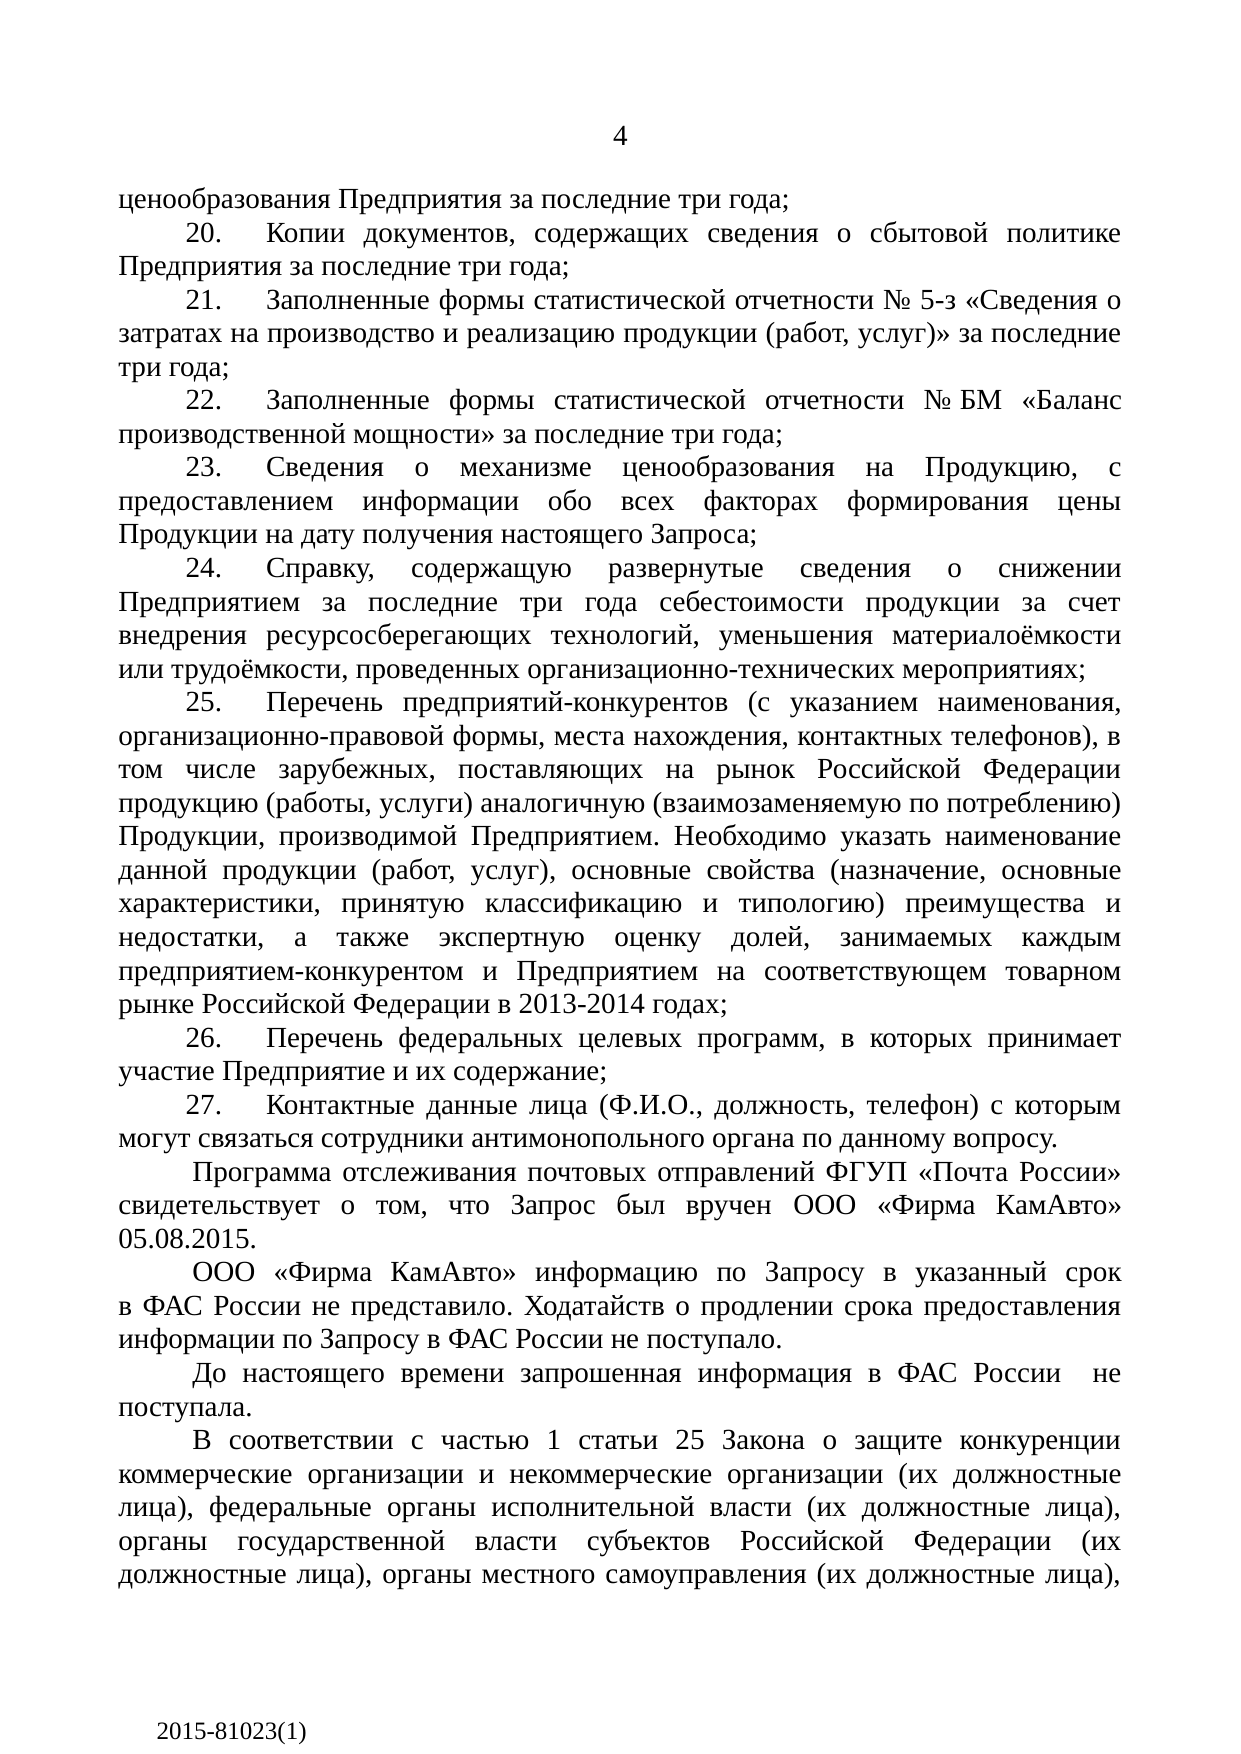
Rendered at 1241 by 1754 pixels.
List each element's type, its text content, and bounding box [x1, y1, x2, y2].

text 27. Контактные данные лица (Ф.И.О., должность, телефон) с которым могут связаться сотрудники антимонопольного органа по данному вопросу. [118, 1087, 1122, 1154]
text 26. Перечень федеральных целевых программ, в которых принимает участие Предприятие и их содержание; [118, 1020, 1122, 1087]
text 21. Заполненные формы статистической отчетности № 5-з «Сведения о затратах на производство и реализацию продукции (работ, услуг)» за последние три года; [118, 282, 1122, 382]
text До настоящего времени запрошенная информация в ФАС России не поступала. [118, 1355, 1122, 1422]
text ООО «Фирма КамАвто» информацию по Запросу в указанный срок в ФАС России не представило. Ходатайств о продлении срока предоставления информации по Запросу в ФАС России не поступало. [118, 1254, 1122, 1355]
text 23. Сведения о механизме ценообразования на Продукцию, с предоставлением информации обо всех факторах формирования цены Продукции на дату получения настоящего Запроса; [118, 449, 1122, 550]
text ценообразования Предприятия за последние три года; [118, 181, 1122, 215]
text 22. Заполненные формы статистической отчетности № БМ «Баланс производственной мощности» за последние три года; [118, 382, 1122, 449]
text Программа отслеживания почтовых отправлений ФГУП «Почта России» свидетельствует о том, что Запрос был вручен ООО «Фирма КамАвто» 05.08.2015. [118, 1154, 1122, 1254]
text 25. Перечень предприятий-конкурентов (с указанием наименования, организационно-правовой формы, места нахождения, контактных телефонов), в том числе зарубежных, поставляющих на рынок Российской Федерации продукцию (работы, услуги) аналогичную (взаимозаменяемую по потреблению) Продукции, производимой Предприятием. Необходимо указать наименование данной продукции (работ, услуг), основные свойства (назначение, основные характеристики, принятую классификацию и типологию) преимущества и недостатки, а также экспертную оценку долей, занимаемых каждым предприятием-конкурентом и Предприятием на соответствующем товарном рынке Российской Федерации в 2013-2014 годах; [118, 684, 1122, 1020]
text 20. Копии документов, содержащих сведения о сбытовой политике Предприятия за последние три года; [118, 215, 1122, 282]
text В соответствии с частью 1 статьи 25 Закона о защите конкуренции коммерческие организации и некоммерческие организации (их должностные лица), федеральные органы исполнительной власти (их должностные лица), органы государственной власти субъектов Российской Федерации (их должностные лица), органы местного самоуправления (их должностные лица), [118, 1422, 1122, 1590]
text 24. Справку, содержащую развернутые сведения о снижении Предприятием за последние три года себестоимости продукции за счет внедрения ресурсосберегающих технологий, уменьшения материалоёмкости или трудоёмкости, проведенных организационно-технических мероприятиях; [118, 550, 1122, 684]
